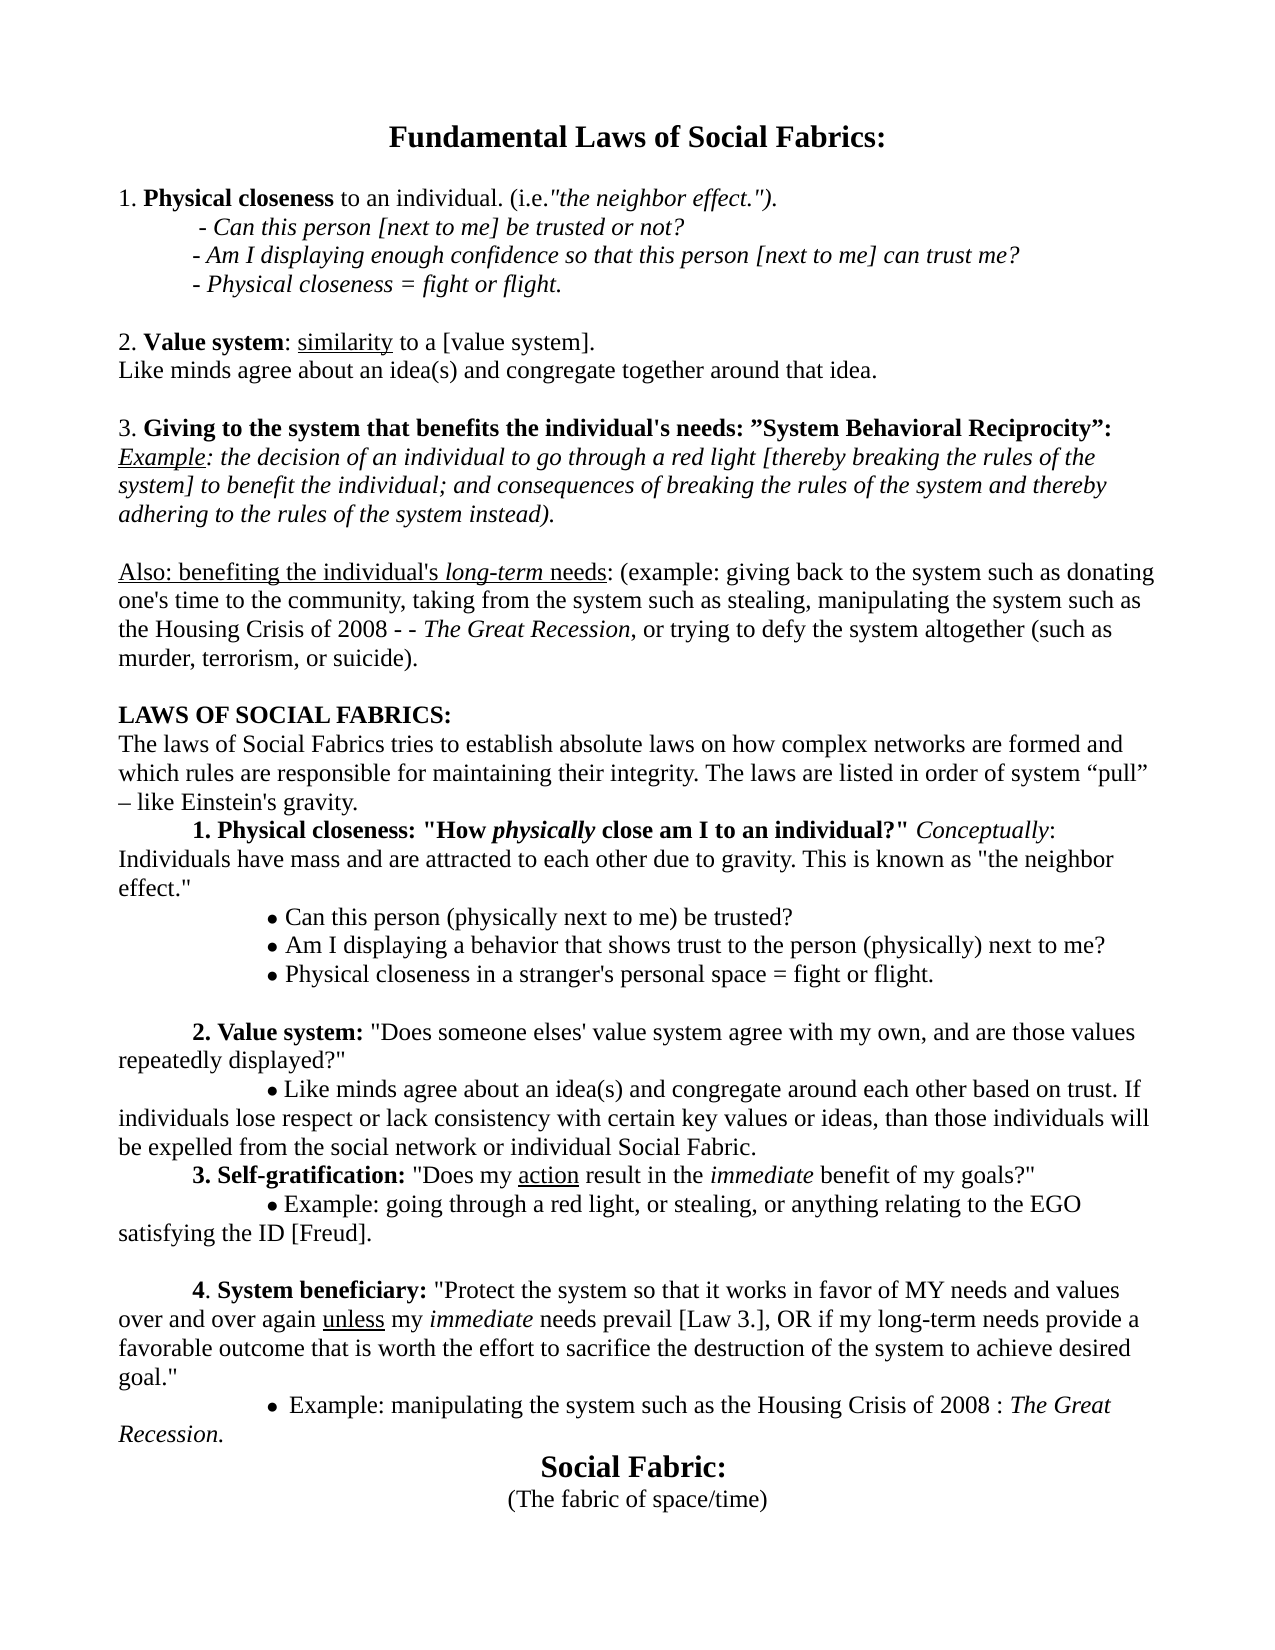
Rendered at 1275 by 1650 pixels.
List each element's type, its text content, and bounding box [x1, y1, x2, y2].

text ● Can this person (physically next to me) be trusted? ● Am I displaying a behavior that shows trust to the person (physically) next to me? ● Physical closeness in a stranger's personal space = fight or flight. [118, 902, 1157, 1017]
text 2. Value system: "Does someone elses' value system agree with my own, and are those values repeatedly displayed?" ● Like minds agree about an idea(s) and congregate around each other based on trust. If individuals lose respect or lack consistency with certain key values or ideas, than those individuals will be expelled from the social network or individual Social Fabric. 3. Self-gratification: "Does my action result in the immediate benefit of my goals?" ● Example: going through a red light, or stealing, or anything relating to the EGO satisfying the ID [Freud]. [118, 1017, 1157, 1275]
text Also: benefiting the individual's long-term needs: (example: giving back to the system such as donating one's time to the community, taking from the system such as stealing, manipulating the system such as the Housing Crisis of 2008 - - The Great Recession, or trying to defy the system altogether (such as murder, terrorism, or suicide). [118, 557, 1157, 672]
text The laws of Social Fabrics tries to establish absolute laws on how complex networks are formed and which rules are responsible for maintaining their integrity. The laws are listed in order of system “pull” – like Einstein's gravity. [118, 729, 1157, 815]
text 4. System beneficiary: "Protect the system so that it works in favor of MY needs and values over and over again unless my immediate needs prevail [Law 3.], OR if my long-term needs provide a favorable outcome that is worth the effort to sacrifice the destruction of the system to achieve desired goal." [118, 1275, 1157, 1390]
text Example: the decision of an individual to go through a red light [thereby breaking the rules of the system] to benefit the individual; and consequences of breaking the rules of the system and thereby adhering to the rules of the system instead). [118, 442, 1157, 528]
text 1. Physical closeness to an individual. (i.e."the neighbor effect."). [118, 154, 1157, 212]
text Like minds agree about an idea(s) and congregate together around that idea. 3. Giving to the system that benefits the individual's needs: ”System Behavioral Reciprocity”: [118, 355, 1157, 442]
text 2. Value system: similarity to a [value system]. [118, 327, 1157, 355]
text ● Example: manipulating the system such as the Housing Crisis of 2008 : The Great Recession. [118, 1390, 1157, 1448]
text Social Fabric: [118, 1448, 1157, 1484]
text - Can this person [next to me] be trusted or not? - Am I displaying enough confidence so that this person [next to me] can trust me? - Physical closeness = fight or flight. [118, 212, 1157, 327]
text LAWS OF SOCIAL FABRICS: [118, 700, 1157, 729]
text Fundamental Laws of Social Fabrics: [118, 118, 1157, 154]
text (The fabric of space/time) [118, 1484, 1157, 1512]
text 1. Physical closeness: "How physically close am I to an individual?" Conceptually: Individuals have mass and are attracted to each other due to gravity. This is known as "the neighbor effect." [118, 815, 1157, 902]
